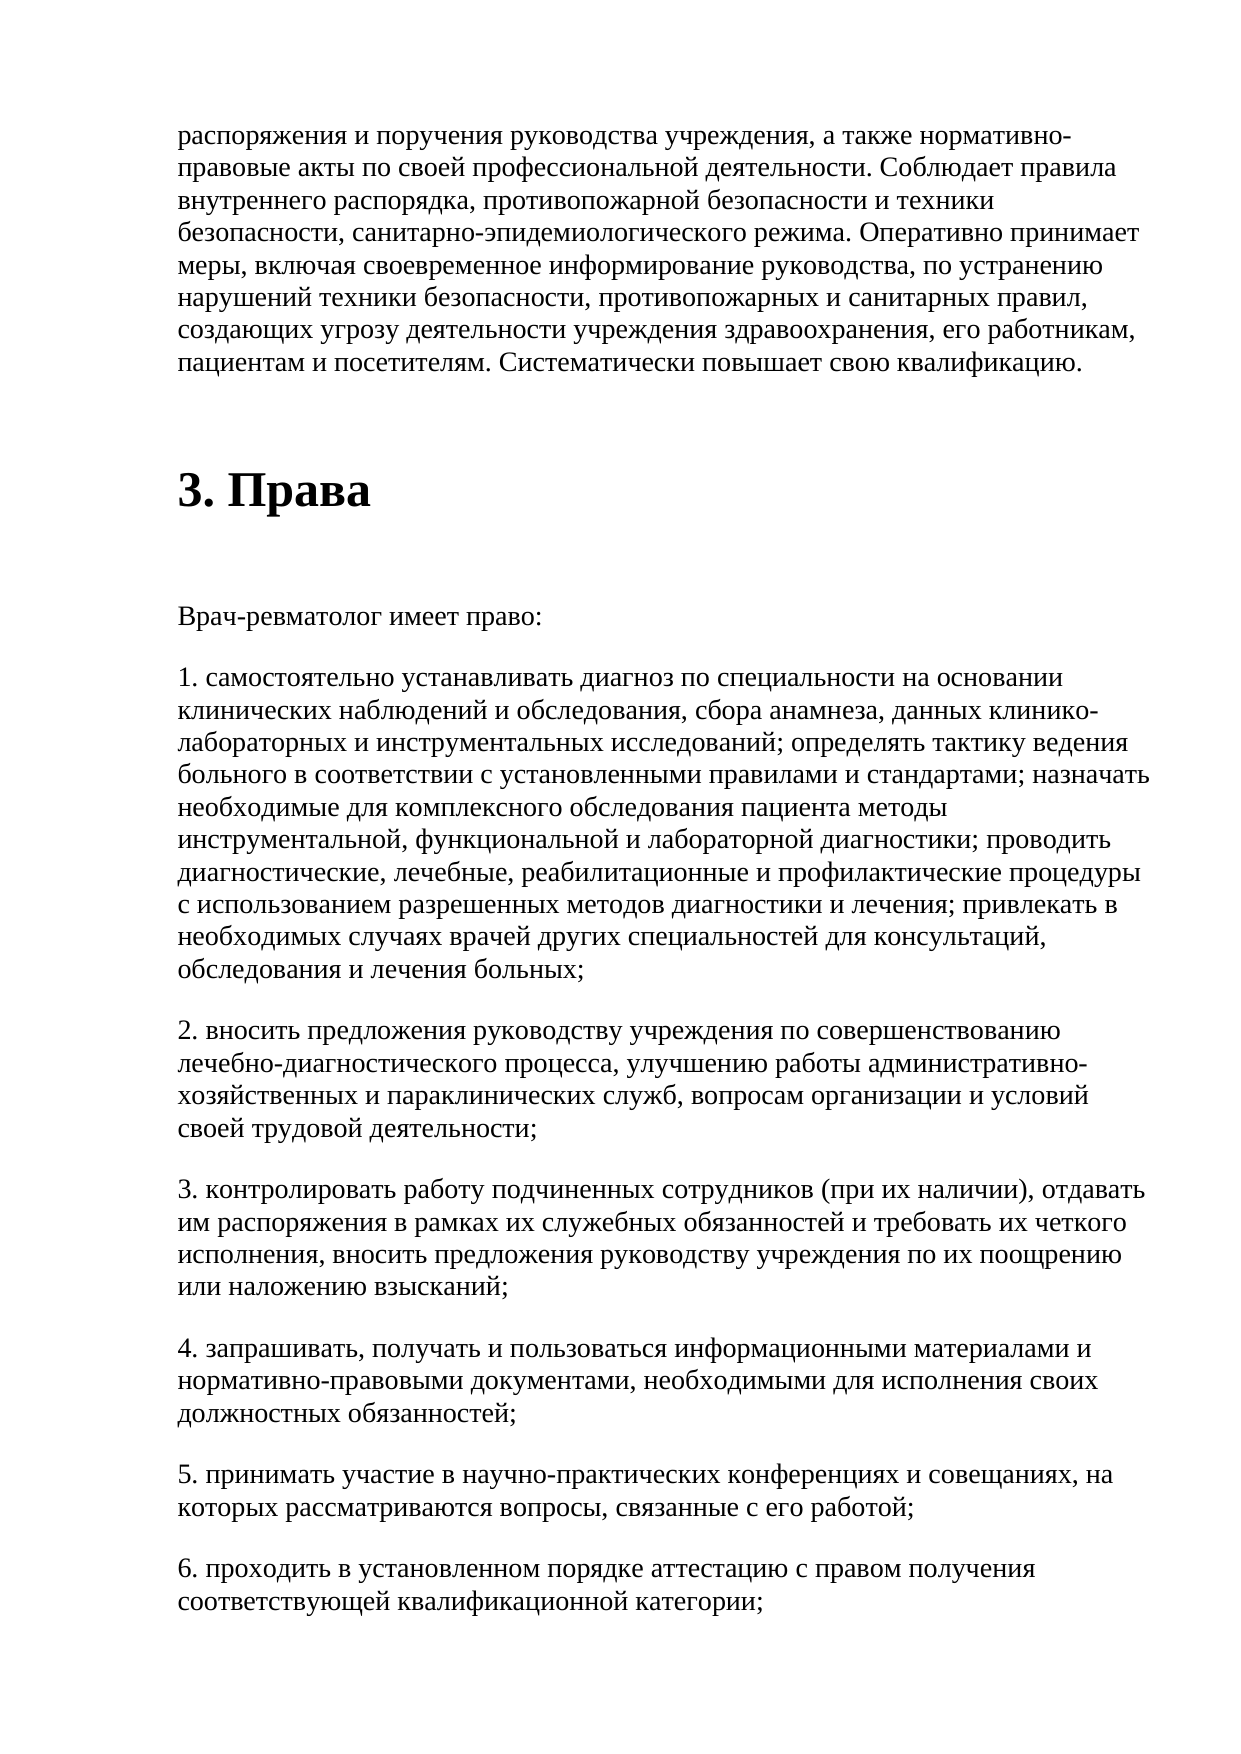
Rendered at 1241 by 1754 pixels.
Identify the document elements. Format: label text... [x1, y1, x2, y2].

text 3. контролировать работу подчиненных сотрудников (при их наличии), отдавать им распоряжения в рамках их служебных обязанностей и требовать их четкого исполнения, вносить предложения руководству учреждения по их поощрению или наложению взысканий; [177, 1172, 1152, 1302]
text 1. самостоятельно устанавливать диагноз по специальности на основании клинических наблюдений и обследования, сбора анамнеза, данных клинико-лабораторных и инструментальных исследований; определять тактику ведения больного в соответствии с установленными правилами и стандартами; назначать необходимые для комплексного обследования пациента методы инструментальной, функциональной и лабораторной диагностики; проводить диагностические, лечебные, реабилитационные и профилактические процедуры с использованием разрешенных методов диагностики и лечения; привлекать в необходимых случаях врачей других специальностей для консультаций, обследования и лечения больных; [177, 660, 1152, 984]
text 6. проходить в установленном порядке аттестацию с правом получения соответствующей квалификационной категории; [177, 1551, 1152, 1616]
text 2. вносить предложения руководству учреждения по совершенствованию лечебно-диагностического процесса, улучшению работы административно-хозяйственных и параклинических служб, вопросам организации и условий своей трудовой деятельности; [177, 1013, 1152, 1143]
text 5. принимать участие в научно-практических конференциях и совещаниях, на которых рассматриваются вопросы, связанные с его работой; [177, 1457, 1152, 1522]
text распоряжения и поручения руководства учреждения, а также нормативно-правовые акты по своей профессиональной деятельности. Соблюдает правила внутреннего распорядка, противопожарной безопасности и техники безопасности, санитарно-эпидемиологического режима. Оперативно принимает меры, включая своевременное информирование руководства, по устранению нарушений техники безопасности, противопожарных и санитарных правил, создающих угрозу деятельности учреждения здравоохранения, его работникам, пациентам и посетителям. Систематически повышает свою квалификацию. [177, 118, 1152, 377]
subtitle 3. Права [177, 459, 1152, 517]
text 4. запрашивать, получать и пользоваться информационными материалами и нормативно-правовыми документами, необходимыми для исполнения своих должностных обязанностей; [177, 1331, 1152, 1428]
text Врач-ревматолог имеет право: [177, 599, 1152, 631]
